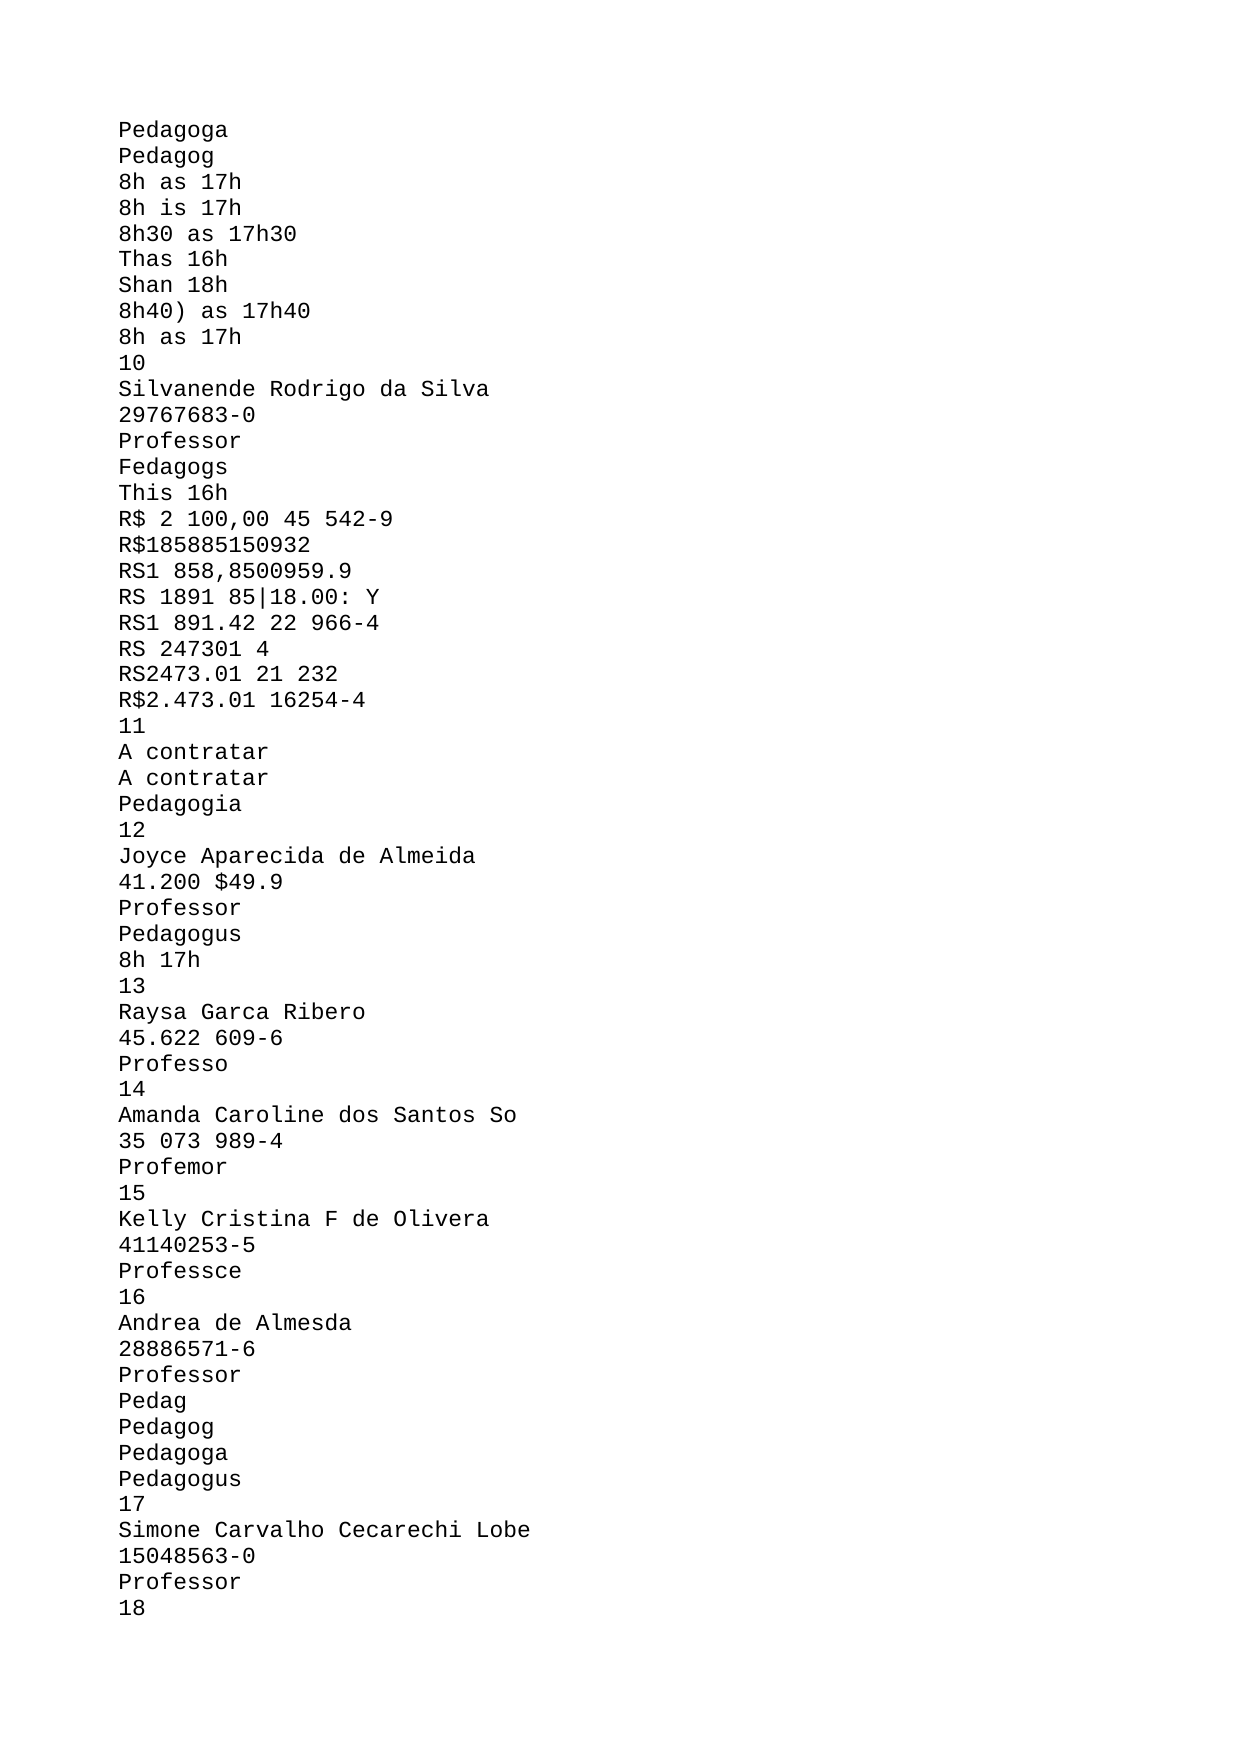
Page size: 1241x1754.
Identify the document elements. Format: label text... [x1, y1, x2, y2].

text RS1 858,8500959.9 [118, 559, 1122, 585]
text 45.622 609-6 [118, 1026, 1122, 1052]
text Pedagogus [118, 1467, 1122, 1493]
text Professor [118, 1363, 1122, 1389]
text Pedagoga [118, 1441, 1122, 1467]
text 15048563-0 [118, 1545, 1122, 1571]
text R$2.473.01 16254-4 [118, 689, 1122, 715]
text 8h40) as 17h40 [118, 300, 1122, 326]
text 18 [118, 1597, 1122, 1622]
text Silvanende Rodrigo da Silva [118, 377, 1122, 403]
text 28886571-6 [118, 1337, 1122, 1363]
text A contratar [118, 767, 1122, 792]
text Joyce Aparecida de Almeida [118, 844, 1122, 870]
text Pedagog [118, 1415, 1122, 1441]
text Fedagogs [118, 455, 1122, 481]
text 29767683-0 [118, 403, 1122, 429]
text Professor [118, 896, 1122, 922]
text Amanda Caroline dos Santos So [118, 1104, 1122, 1130]
text 14 [118, 1078, 1122, 1104]
text 35 073 989-4 [118, 1130, 1122, 1156]
text Raysa Garca Ribero [118, 1000, 1122, 1026]
text 8h 17h [118, 948, 1122, 974]
text Pedagogus [118, 922, 1122, 948]
text Professce [118, 1259, 1122, 1285]
text Profemor [118, 1156, 1122, 1182]
text 8h30 as 17h30 [118, 222, 1122, 248]
text 15 [118, 1182, 1122, 1207]
text 10 [118, 352, 1122, 377]
text Shan 18h [118, 274, 1122, 300]
text Pedagoga [118, 118, 1122, 144]
text Professor [118, 1571, 1122, 1597]
text RS2473.01 21 232 [118, 663, 1122, 689]
text A contratar [118, 741, 1122, 767]
text 41.200 $49.9 [118, 870, 1122, 896]
text 41140253-5 [118, 1233, 1122, 1259]
text Andrea de Almesda [118, 1311, 1122, 1337]
text 8h as 17h [118, 326, 1122, 352]
text Simone Carvalho Cecarechi Lobe [118, 1519, 1122, 1545]
text Pedagog [118, 144, 1122, 170]
text R$ 2 100,00 45 542-9 [118, 507, 1122, 533]
text Pedagogia [118, 792, 1122, 818]
text RS 247301 4 [118, 637, 1122, 663]
text 8h is 17h [118, 196, 1122, 222]
text 17 [118, 1493, 1122, 1519]
text Professo [118, 1052, 1122, 1078]
text Pedag [118, 1389, 1122, 1415]
text Kelly Cristina F de Olivera [118, 1207, 1122, 1233]
text 12 [118, 818, 1122, 844]
text R$185885150932 [118, 533, 1122, 559]
text 11 [118, 715, 1122, 741]
text Thas 16h [118, 248, 1122, 274]
text Professor [118, 429, 1122, 455]
text RS1 891.42 22 966-4 [118, 611, 1122, 637]
text 8h as 17h [118, 170, 1122, 196]
text 16 [118, 1285, 1122, 1311]
text This 16h [118, 481, 1122, 507]
text 13 [118, 974, 1122, 1000]
text RS 1891 85|18.00: Y [118, 585, 1122, 611]
